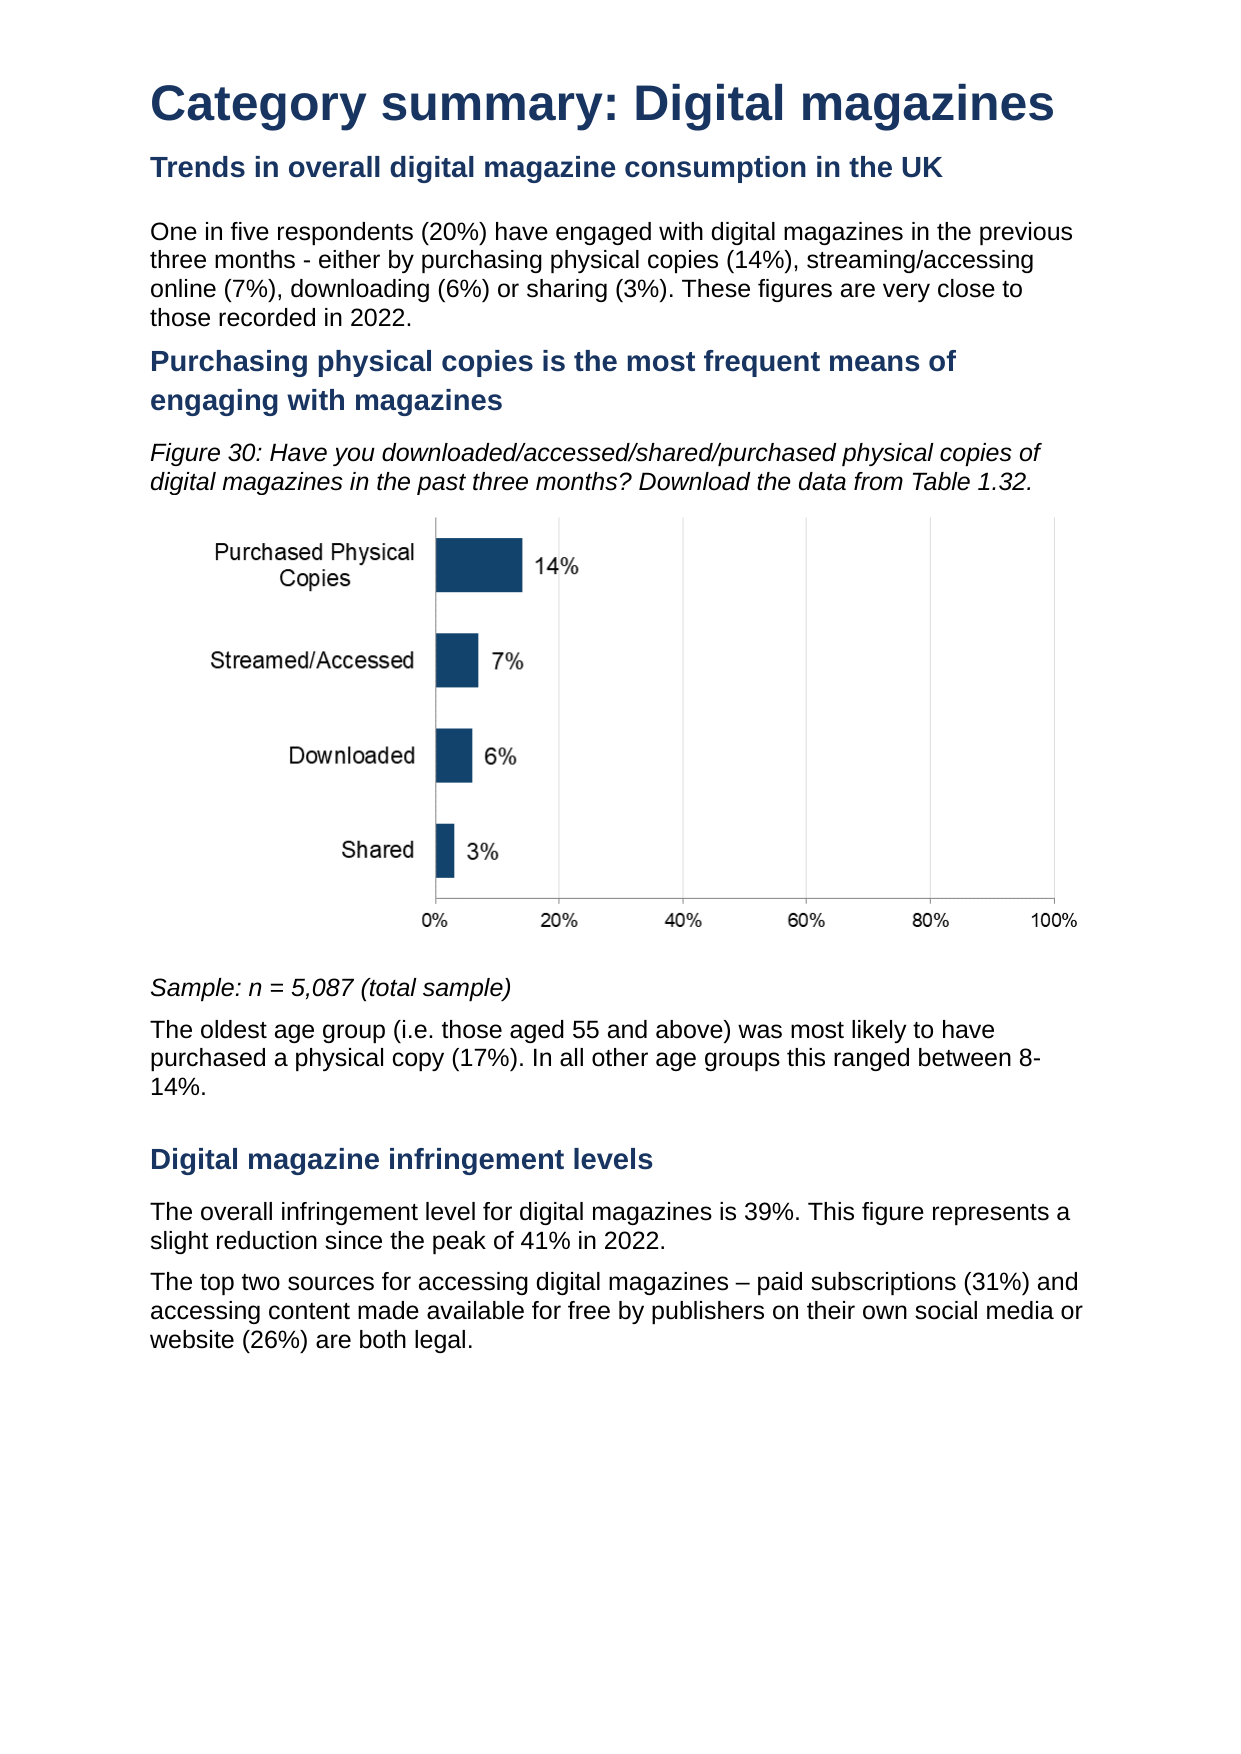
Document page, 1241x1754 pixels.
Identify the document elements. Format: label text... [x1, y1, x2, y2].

text The top two sources for accessing digital magazines – paid subscriptions (31%) and accessing content made available for free by publishers on their own social media or website (26%) are both legal. [150, 1267, 1090, 1354]
subtitle Category summary: Digital magazines [150, 74, 1090, 131]
text One in five respondents (20%) have engaged with digital magazines in the previous three months - either by purchasing physical copies (14%), streaming/accessing online (7%), downloading (6%) or sharing (3%). These figures are very close to those recorded in 2022. [150, 217, 1090, 332]
subtitle Purchasing physical copies is the most frequent means of engaging with magazines [150, 344, 1090, 416]
text The oldest age group (i.e. those aged 55 and above) was most likely to have purchased a physical copy (17%). In all other age groups this ranged between 8-14%. [150, 1015, 1090, 1130]
subtitle Digital magazine infringement levels [150, 1142, 1090, 1176]
subtitle Trends in overall digital magazine consumption in the UK [150, 150, 1090, 183]
text Figure 30: Have you downloaded/accessed/shared/purchased physical copies of digital magazines in the past three months? Download the data from Table 1.32. [150, 438, 1090, 495]
text Sample: n = 5,087 (total sample) [150, 973, 1090, 1002]
text The overall infringement level for digital magazines is 39%. This figure represents a slight reduction since the peak of 41% in 2022. [150, 1197, 1090, 1255]
